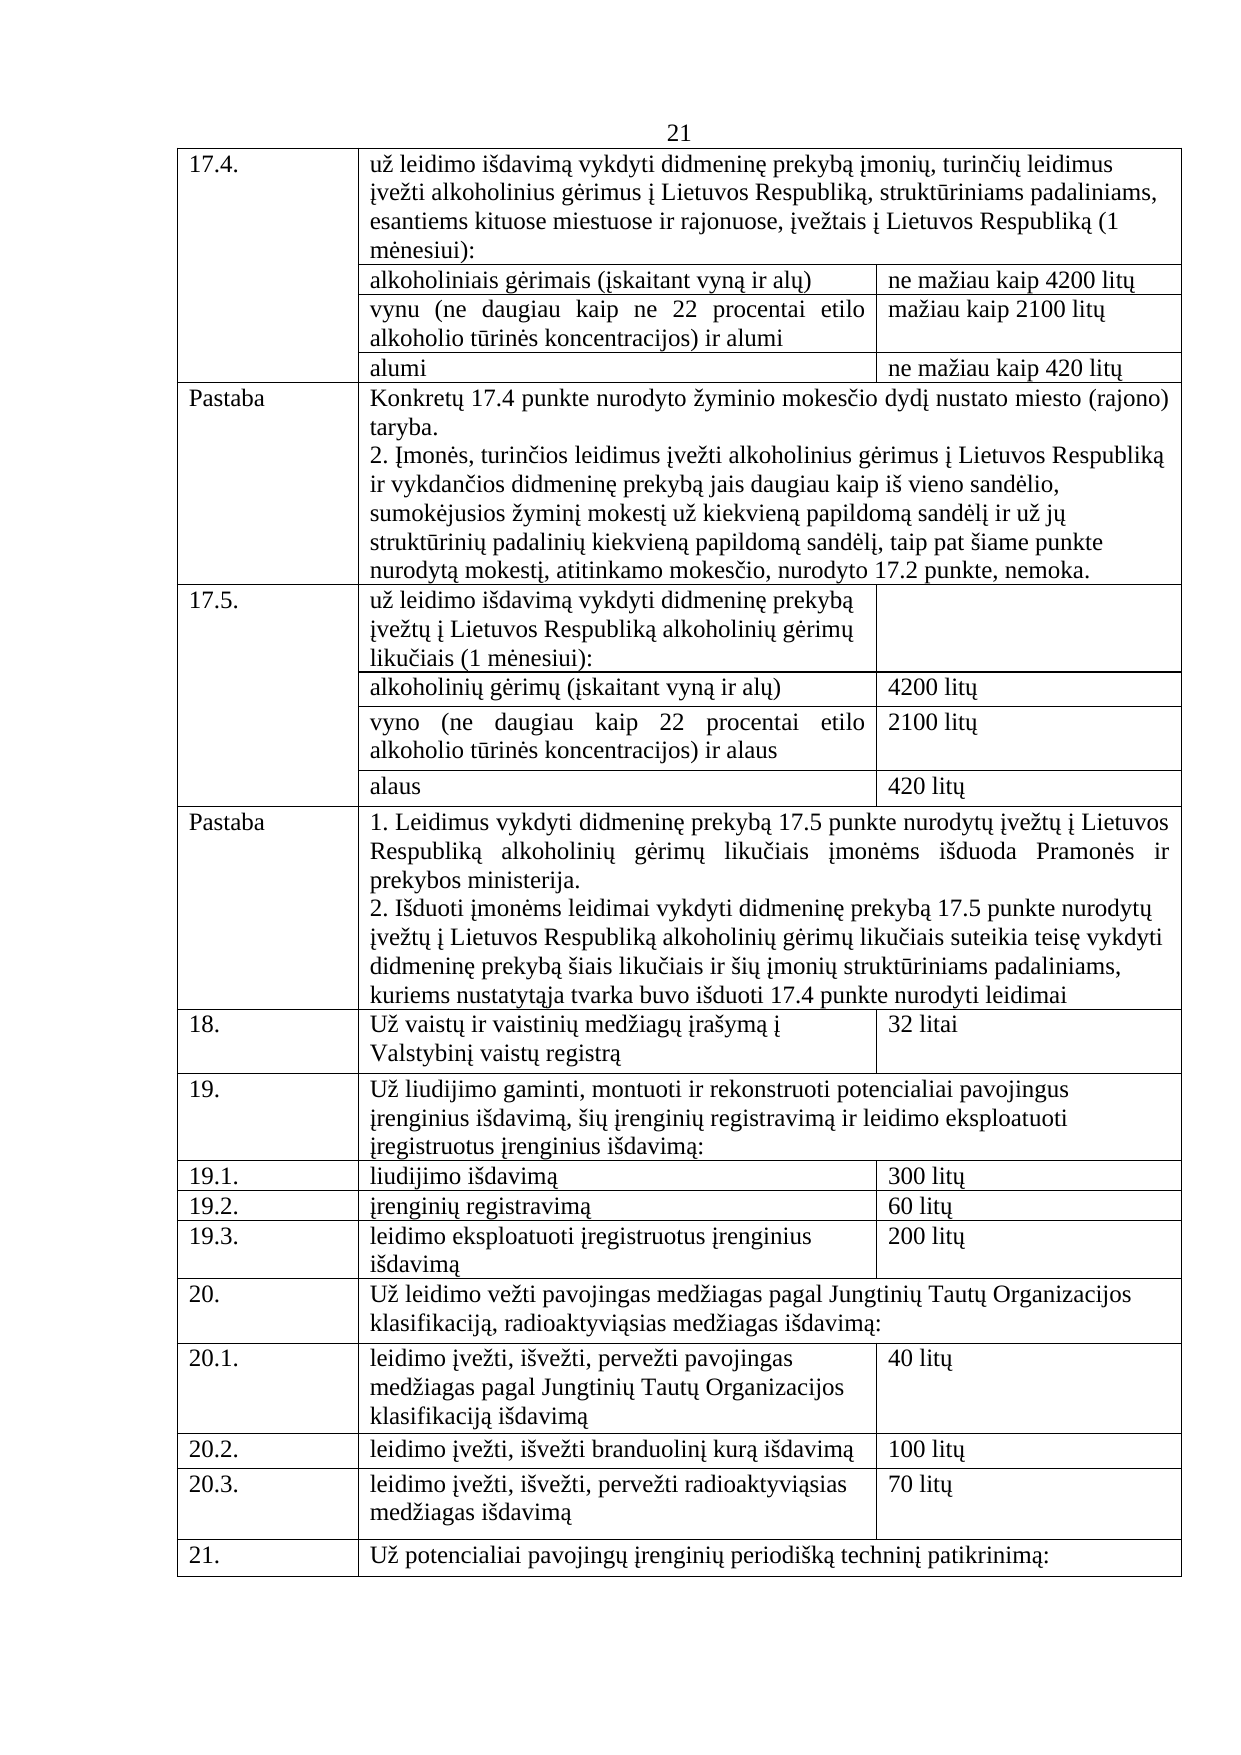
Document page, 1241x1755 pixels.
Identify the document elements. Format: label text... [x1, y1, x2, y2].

table_cell Už potencialiai pavojingų įrenginių periodišką techninį patikrinimą: [359, 1540, 1181, 1576]
table_cell 19.3. [178, 1221, 358, 1278]
table_cell 32 litai [877, 1010, 1181, 1073]
table_cell vyno (ne daugiau kaip 22 procentai etilo alkoholio tūrinės koncentracijos) ir alaus [359, 707, 876, 770]
table_cell 17.4. [178, 149, 358, 382]
table_cell leidimo įvežti, išvežti, pervežti pavojingas medžiagas pagal Jungtinių Tautų Organizacijos klasifikaciją išdavimą [359, 1344, 876, 1433]
table_cell alumi [359, 353, 876, 382]
table_cell ne mažiau kaip 4200 litų [877, 265, 1181, 293]
table_cell 18. [178, 1010, 358, 1073]
table_cell Už liudijimo gaminti, montuoti ir rekonstruoti potencialiai pavojingus įrenginius išdavimą, šių įrenginių registravimą ir leidimo eksploatuoti įregistruotus įrenginius išdavimą: [359, 1074, 1181, 1160]
table_cell Konkretų 17.4 punkte nurodyto žyminio mokesčio dydį nustato miesto (rajono) taryba. 2. Įmonės, turinčios leidimus įvežti alkoholinius gėrimus į Lietuvos Respubliką ir vykdančios didmeninę prekybą jais daugiau kaip iš vieno sandėlio, sumokėjusios žyminį mokestį už kiekvieną papildomą sandėlį ir už jų struktūrinių padalinių kiekvieną papildomą sandėlį, taip pat šiame punkte nurodytą mokestį, atitinkamo mokesčio, nurodyto 17.2 punkte, nemoka. [359, 383, 1181, 584]
table_cell 17.5. [178, 585, 358, 806]
table_cell alkoholinių gėrimų (įskaitant vyną ir alų) [359, 673, 876, 706]
table_cell 40 litų [877, 1344, 1181, 1433]
table_cell 1. Leidimus vykdyti didmeninę prekybą 17.5 punkte nurodytų įvežtų į Lietuvos Respubliką alkoholinių gėrimų likučiais įmonėms išduoda Pramonės ir prekybos ministerija. 2. Išduoti įmonėms leidimai vykdyti didmeninę prekybą 17.5 punkte nurodytų įvežtų į Lietuvos Respubliką alkoholinių gėrimų likučiais suteikia teisę vykdyti didmeninę prekybą šiais likučiais ir šių įmonių struktūriniams padaliniams, kuriems nustatytąja tvarka buvo išduoti 17.4 punkte nurodyti leidimai [359, 807, 1181, 1008]
table_cell Už vaistų ir vaistinių medžiagų įrašymą į Valstybinį vaistų registrą [359, 1010, 876, 1073]
table_cell leidimo eksploatuoti įregistruotus įrenginius išdavimą [359, 1221, 876, 1278]
table_cell leidimo įvežti, išvežti branduolinį kurą išdavimą [359, 1434, 876, 1468]
table_cell 19.1. [178, 1161, 358, 1190]
table_cell alkoholiniais gėrimais (įskaitant vyną ir alų) [359, 265, 876, 293]
table_cell 19.2. [178, 1191, 358, 1220]
table_cell 200 litų [877, 1221, 1181, 1278]
table_cell Pastaba [178, 383, 358, 584]
table_cell Už leidimo vežti pavojingas medžiagas pagal Jungtinių Tautų Organizacijos klasifikaciją, radioaktyviąsias medžiagas išdavimą: [359, 1279, 1181, 1342]
table_cell 100 litų [877, 1434, 1181, 1468]
table_cell 2100 litų [877, 707, 1181, 770]
table_cell 300 litų [877, 1161, 1181, 1190]
table_cell liudijimo išdavimą [359, 1161, 876, 1190]
table_cell alaus [359, 771, 876, 806]
table_cell leidimo įvežti, išvežti, pervežti radioaktyviąsias medžiagas išdavimą [359, 1469, 876, 1539]
table_cell 20. [178, 1279, 358, 1342]
table_cell 420 litų [877, 771, 1181, 806]
table_cell už leidimo išdavimą vykdyti didmeninę prekybą įmonių, turinčių leidimus įvežti alkoholinius gėrimus į Lietuvos Respubliką, struktūriniams padaliniams, esantiems kituose miestuose ir rajonuose, įvežtais į Lietuvos Respubliką (1 mėnesiui): [359, 149, 1181, 264]
table_cell įrenginių registravimą [359, 1191, 876, 1220]
table_cell 20.1. [178, 1344, 358, 1433]
table_cell 70 litų [877, 1469, 1181, 1539]
table_cell už leidimo išdavimą vykdyti didmeninę prekybą įvežtų į Lietuvos Respubliką alkoholinių gėrimų likučiais (1 mėnesiui): [359, 585, 876, 671]
table_cell 60 litų [877, 1191, 1181, 1220]
table_cell [877, 585, 1181, 671]
table_cell mažiau kaip 2100 litų [877, 295, 1181, 352]
table_cell 21. [178, 1540, 358, 1576]
table_cell 19. [178, 1074, 358, 1160]
table_cell ne mažiau kaip 420 litų [877, 353, 1181, 382]
table_cell Pastaba [178, 807, 358, 1008]
table_cell 20.2. [178, 1434, 358, 1468]
table_cell 4200 litų [877, 673, 1181, 706]
table_cell 20.3. [178, 1469, 358, 1539]
table_cell vynu (ne daugiau kaip ne 22 procentai etilo alkoholio tūrinės koncentracijos) ir alumi [359, 295, 876, 352]
